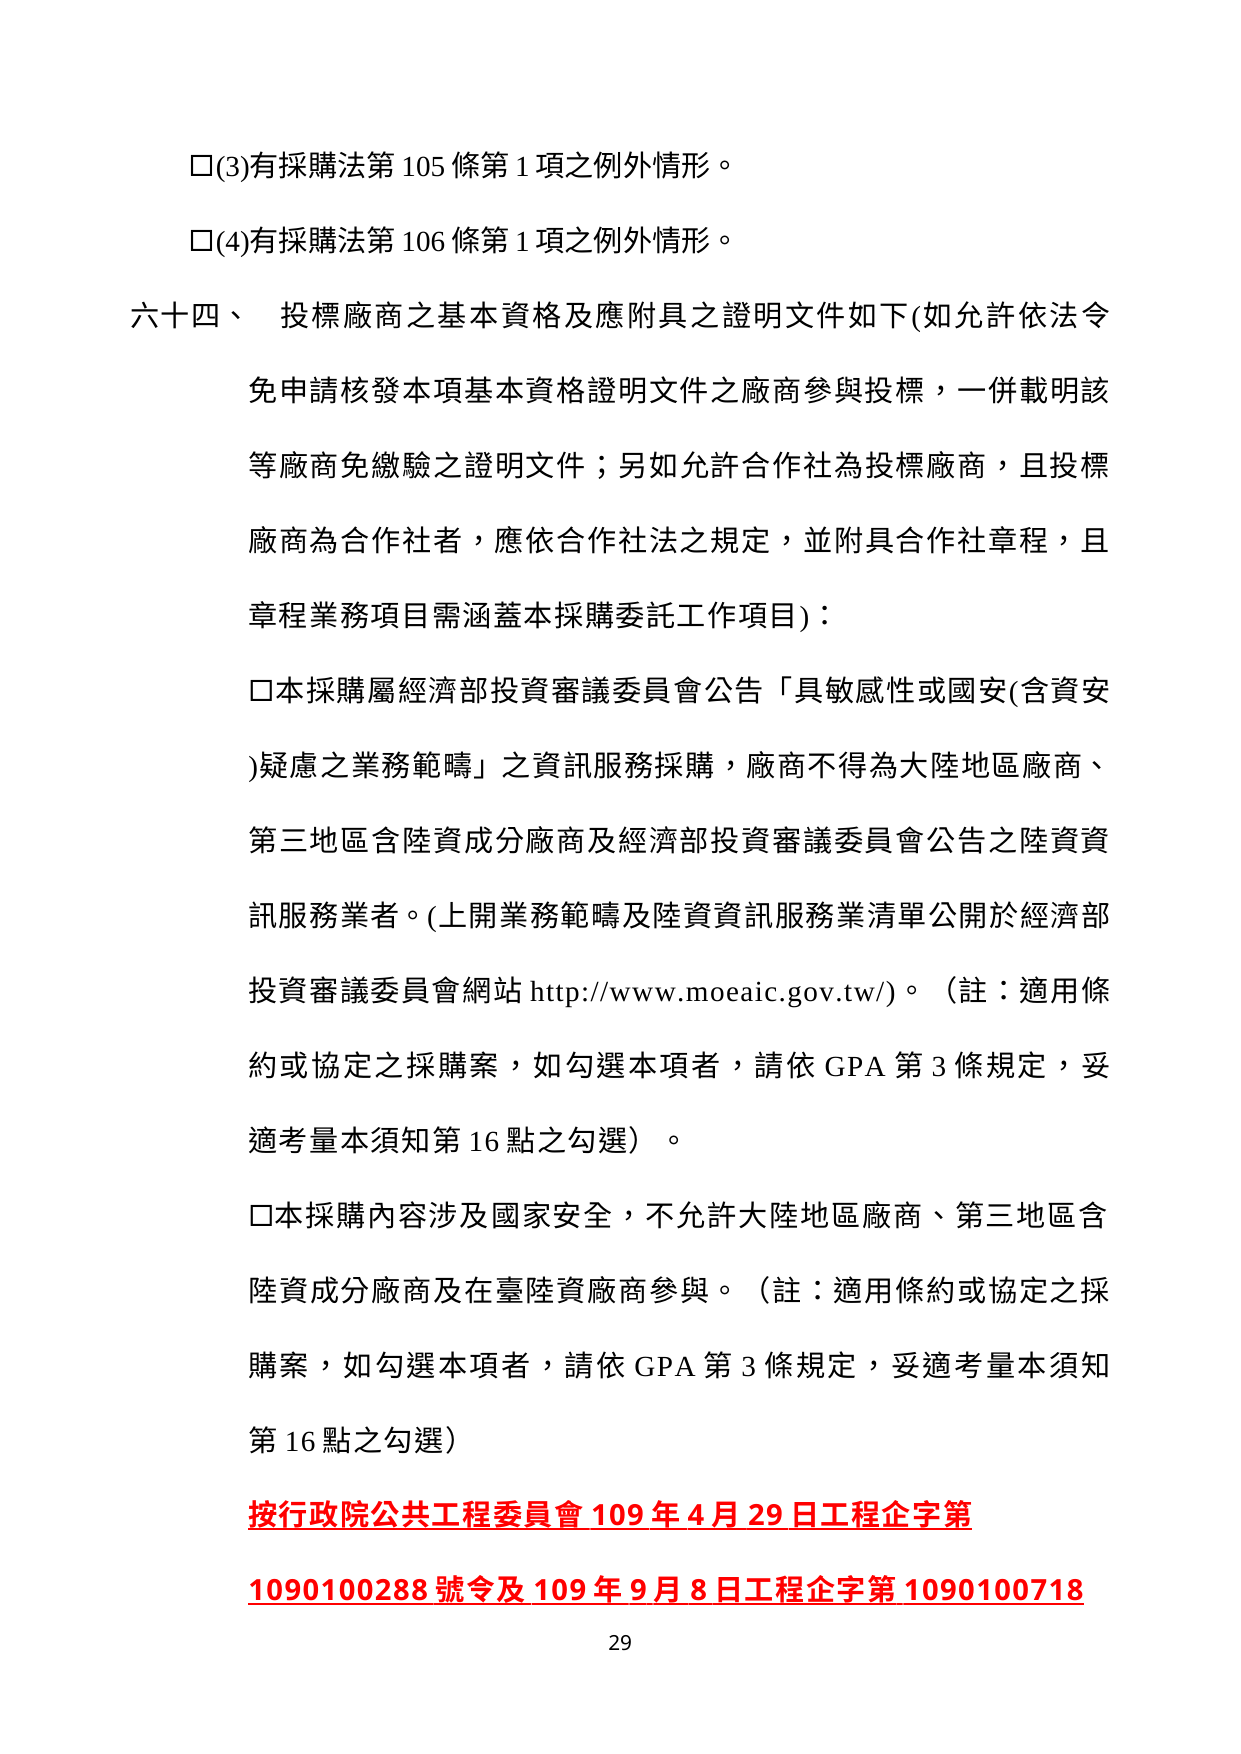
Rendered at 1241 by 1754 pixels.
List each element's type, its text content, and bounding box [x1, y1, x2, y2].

text (4)有採購法第106條第1項之例外情形。 [130, 201, 1110, 276]
text 本採購屬經濟部投資審議委員會公告「具敏感性或國安(含資安)疑慮之業務範疇」之資訊服務採購，廠商不得為大陸地區廠商、第三地區含陸資成分廠商及經濟部投資審議委員會公告之陸資資訊服務業者。(上開業務範疇及陸資資訊服務業清單公開於經濟部投資審議委員會網站http://www.moeaic.gov.tw/)。（註：適用條約或協定之採購案，如勾選本項者，請依GPA第3條規定，妥適考量本須知第16點之勾選）。 [248, 651, 1110, 1176]
text (3)有採購法第105條第1項之例外情形。 [130, 126, 1110, 201]
text 本採購內容涉及國家安全，不允許大陸地區廠商、第三地區含陸資成分廠商及在臺陸資廠商參與。（註：適用條約或協定之採購案，如勾選本項者，請依GPA第3條規定，妥適考量本須知第16點之勾選） [248, 1176, 1110, 1476]
text 按行政院公共工程委員會109年4月29日工程企字第1090100288號令及109年9月8日工程企字第1090100718號函規定，基於廠商違法或違約行為，經招標機關發出停權通知後尚未依政府採購法第102條第3項刊登政府採購公報之廠商，視為不具備履約能力之基本資格，不得參與該等機關之採購案件。 [248, 1476, 1110, 1626]
list 投標廠商之基本資格及應附具之證明文件如下(如允許依法令免申請核發本項基本資格證明文件之廠商參與投標，一併載明該等廠商免繳驗之證明文件；另如允許合作社為投標廠商，且投標廠商為合作社者，應依合作社法之規定，並附具合作社章程，且章程業務項目需涵蓋本採購委託工作項目)： [130, 276, 1110, 651]
